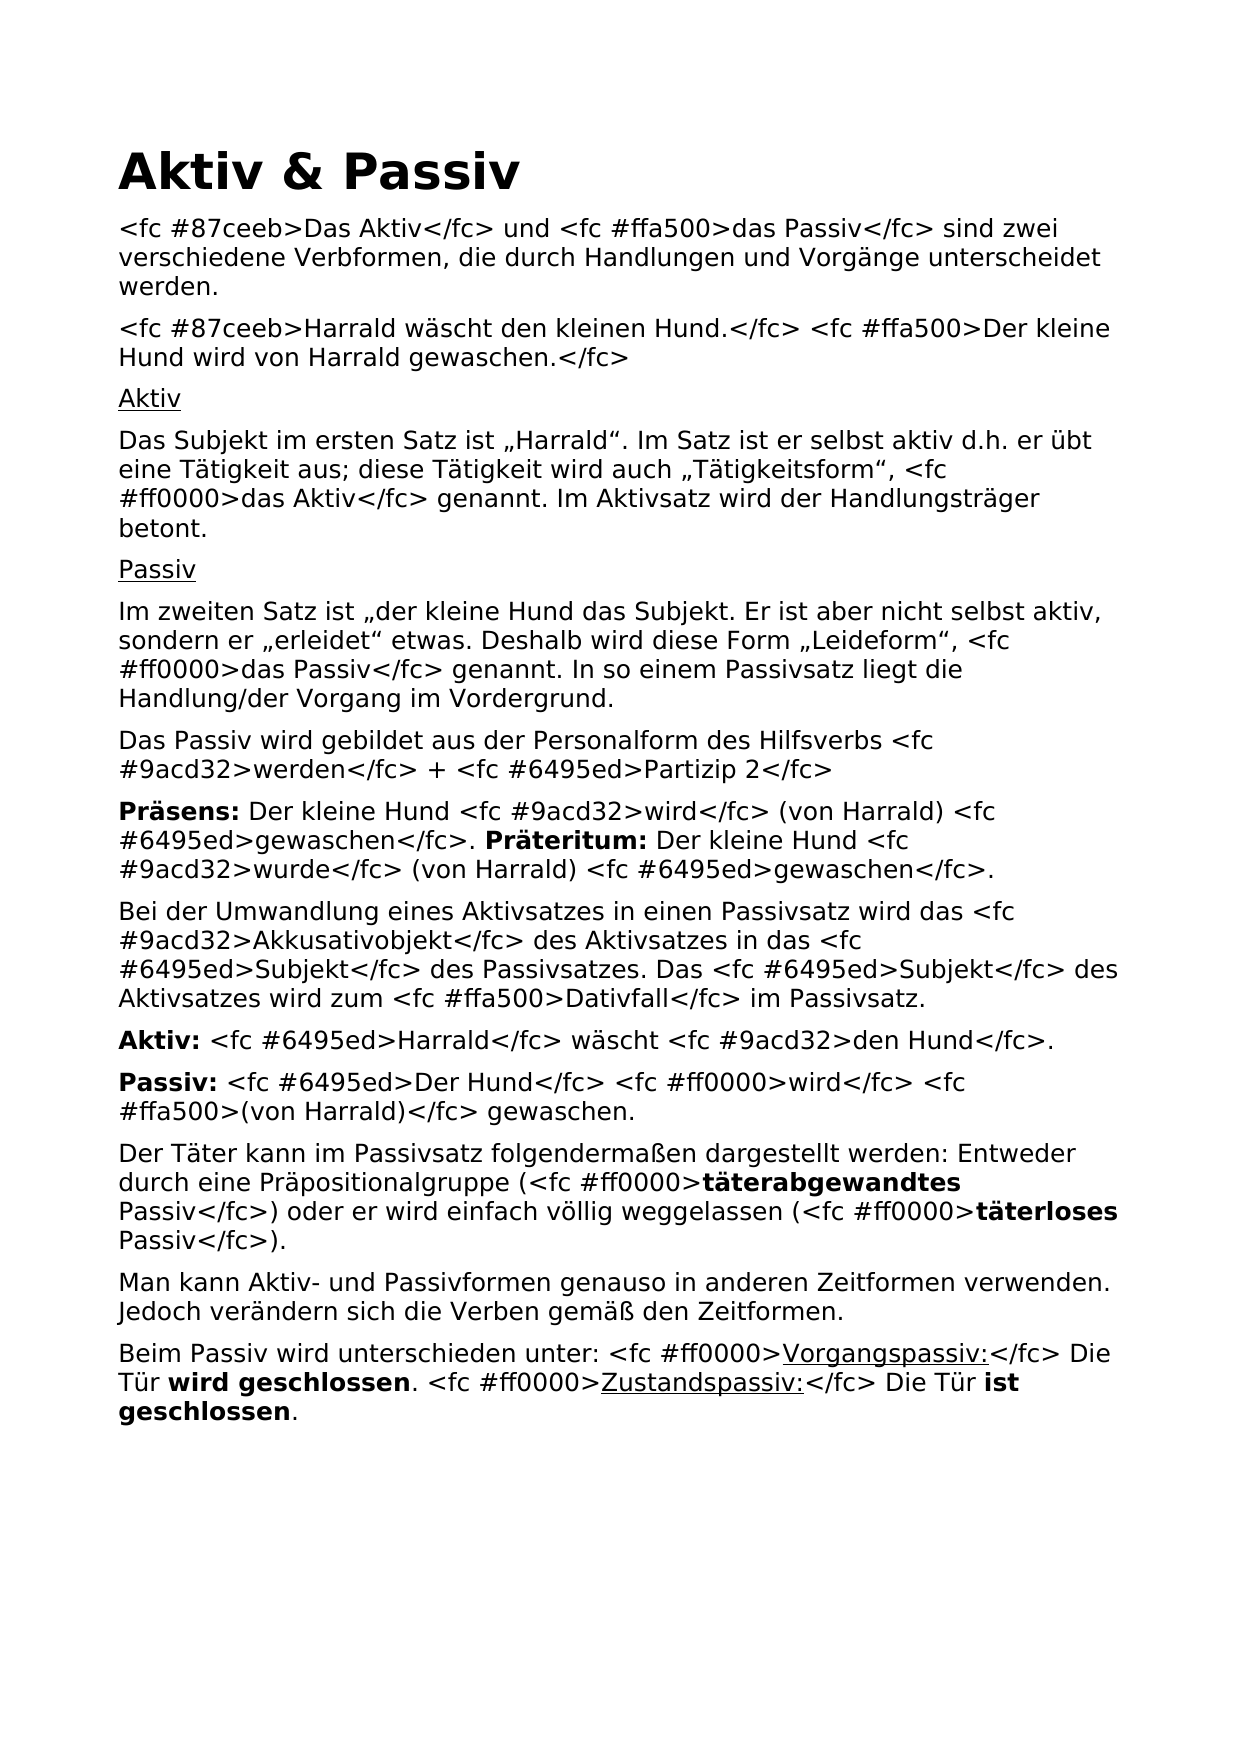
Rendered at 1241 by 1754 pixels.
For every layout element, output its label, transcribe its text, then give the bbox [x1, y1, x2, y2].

text Man kann Aktiv- und Passivformen genauso in anderen Zeitformen verwenden. Jedoch verändern sich die Verben gemäß den Zeitformen. [118, 1268, 1122, 1326]
text Bei der Umwandlung eines Aktivsatzes in einen Passivsatz wird das <fc #9acd32>Akkusativobjekt</fc> des Aktivsatzes in das <fc #6495ed>Subjekt</fc> des Passivsatzes. Das <fc #6495ed>Subjekt</fc> des Aktivsatzes wird zum <fc #ffa500>Dativfall</fc> im Passivsatz. [118, 897, 1122, 1014]
text <fc #87ceeb>Harrald wäscht den kleinen Hund.</fc> <fc #ffa500>Der kleine Hund wird von Harrald gewaschen.</fc> [118, 314, 1122, 372]
text <fc #87ceeb>Das Aktiv</fc> und <fc #ffa500>das Passiv</fc> sind zwei verschiedene Verbformen, die durch Handlungen und Vorgänge unterscheidet werden. [118, 214, 1122, 301]
text Passiv: <fc #6495ed>Der Hund</fc> <fc #ff0000>wird</fc> <fc #ffa500>(von Harrald)</fc> gewaschen. [118, 1068, 1122, 1126]
text Aktiv: <fc #6495ed>Harrald</fc> wäscht <fc #9acd32>den Hund</fc>. [118, 1026, 1122, 1056]
text Das Subjekt im ersten Satz ist „Harrald“. Im Satz ist er selbst aktiv d.h. er übt eine Tätigkeit aus; diese Tätigkeit wird auch „Tätigkeitsform“, <fc #ff0000>das Aktiv</fc> genannt. Im Aktivsatz wird der Handlungsträger betont. [118, 426, 1122, 543]
text Das Passiv wird gebildet aus der Personalform des Hilfsverbs <fc #9acd32>werden</fc> + <fc #6495ed>Partizip 2</fc> [118, 726, 1122, 785]
text Beim Passiv wird unterschieden unter: <fc #ff0000>Vorgangspassiv:</fc> Die Tür wird geschlossen. <fc #ff0000>Zustandspassiv:</fc> Die Tür ist geschlossen. [118, 1339, 1122, 1426]
text Im zweiten Satz ist „der kleine Hund das Subjekt. Er ist aber nicht selbst aktiv, sondern er „erleidet“ etwas. Deshalb wird diese Form „Leideform“, <fc #ff0000>das Passiv</fc> genannt. In so einem Passivsatz liegt die Handlung/der Vorgang im Vordergrund. [118, 597, 1122, 714]
text Präsens: Der kleine Hund <fc #9acd32>wird</fc> (von Harrald) <fc #6495ed>gewaschen</fc>. Präteritum: Der kleine Hund <fc #9acd32>wurde</fc> (von Harrald) <fc #6495ed>gewaschen</fc>. [118, 797, 1122, 885]
text Aktiv [118, 385, 1122, 414]
subtitle Aktiv & Passiv [118, 143, 1122, 201]
text Passiv [118, 556, 1122, 585]
text Der Täter kann im Passivsatz folgendermaßen dargestellt werden: Entweder durch eine Präpositionalgruppe (<fc #ff0000>täterabgewandtes Passiv</fc>) oder er wird einfach völlig weggelassen (<fc #ff0000>täterloses Passiv</fc>). [118, 1139, 1122, 1256]
